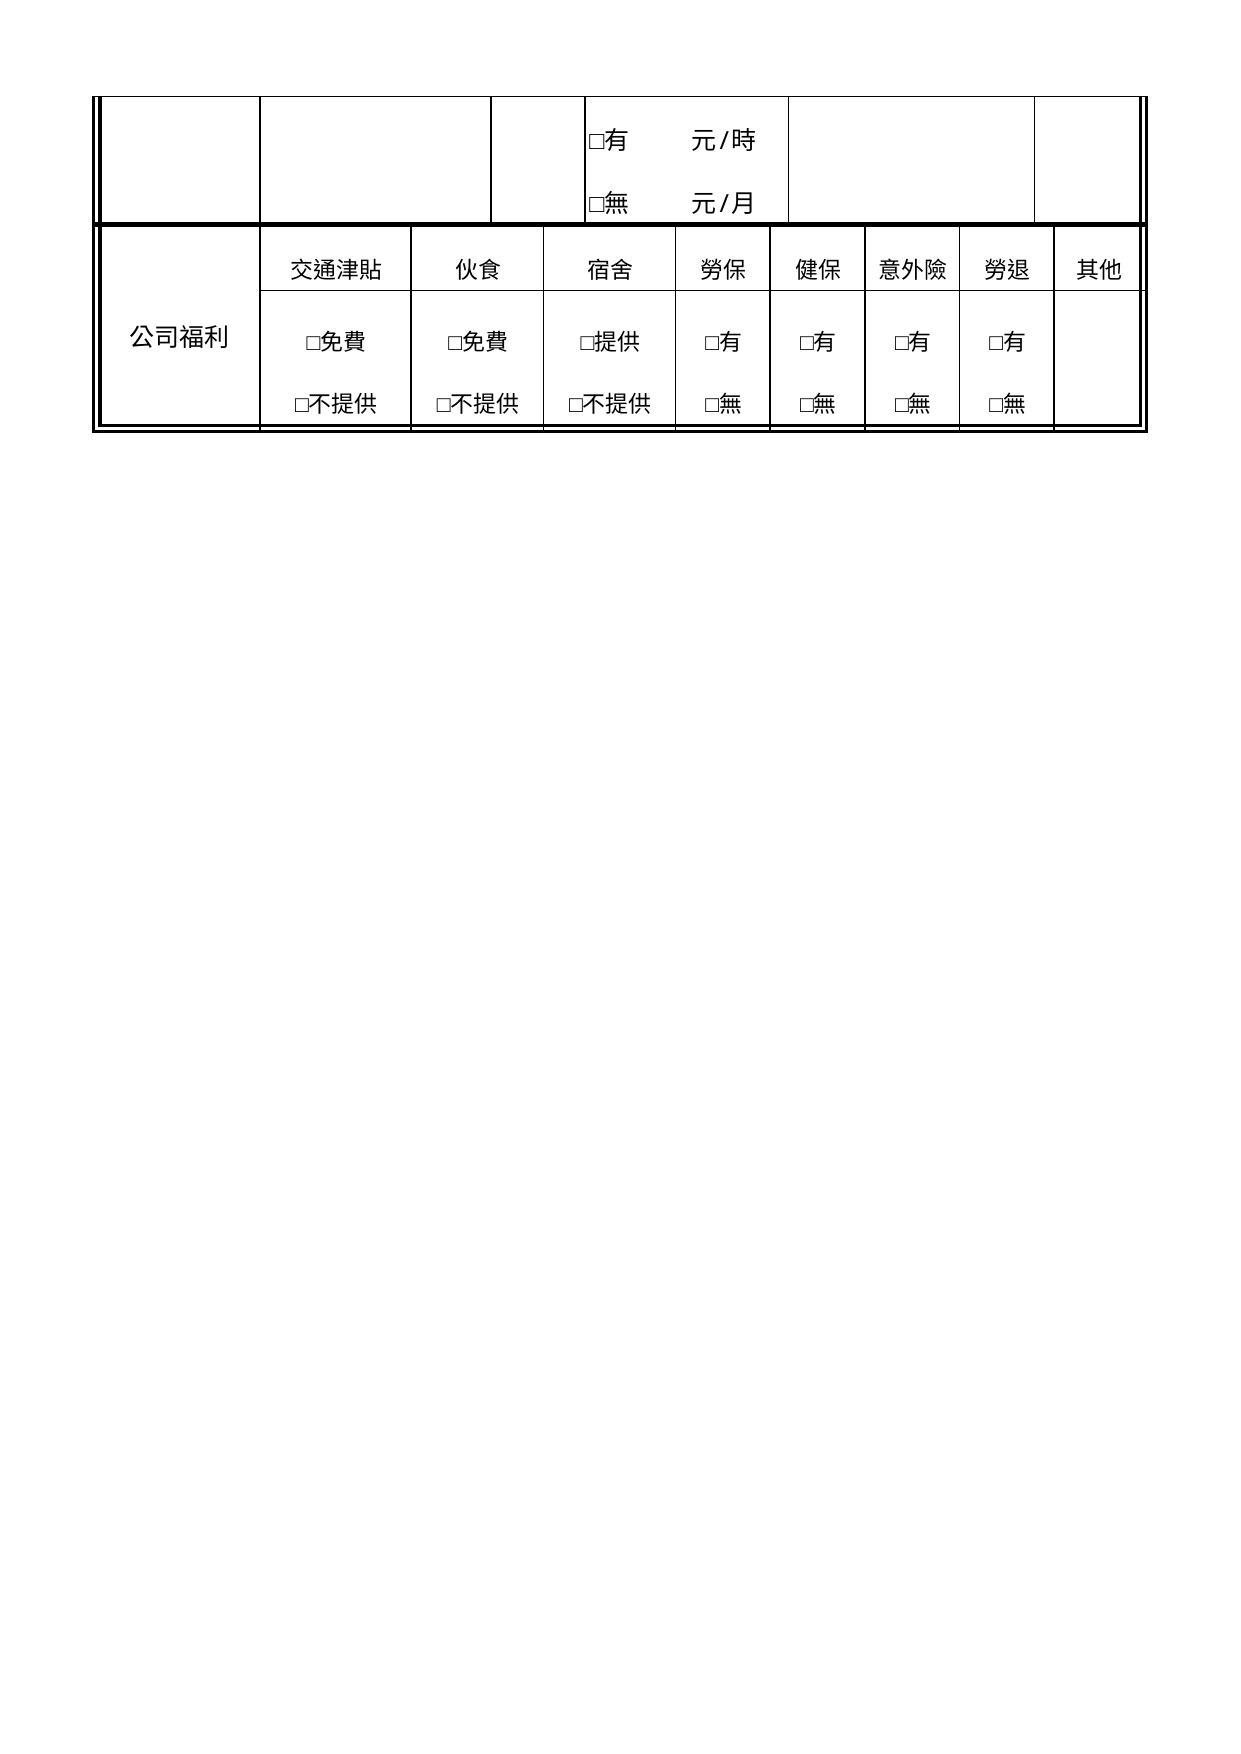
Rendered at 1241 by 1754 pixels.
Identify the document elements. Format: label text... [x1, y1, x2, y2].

table_cell □有 □無 [771, 291, 864, 424]
table_cell 其他 [1055, 227, 1139, 289]
table_cell 伙食 [412, 227, 543, 289]
table_cell □有 元/時 □無 元/月 [586, 97, 788, 222]
table_cell □有 □無 [866, 291, 959, 424]
table_cell 公司福利 [102, 227, 259, 424]
table_cell □有 □無 [960, 291, 1053, 424]
table_cell [789, 97, 1034, 222]
table_cell [102, 97, 259, 222]
table_cell [1035, 97, 1139, 222]
table_cell 意外險 [866, 227, 959, 289]
table_cell 勞退 [960, 227, 1053, 289]
table_cell [492, 97, 584, 222]
table_cell 交通津貼 [261, 227, 410, 289]
table_cell □免費 □不提供 [261, 291, 410, 424]
table_cell □有 □無 [676, 291, 769, 424]
table_cell 勞保 [676, 227, 769, 289]
table_cell □提供 □不提供 [544, 291, 675, 424]
table_cell 宿舍 [544, 227, 675, 289]
table_cell □免費 □不提供 [412, 291, 543, 424]
table_cell [1055, 291, 1139, 424]
table_cell 健保 [771, 227, 864, 289]
table_cell [261, 97, 490, 222]
